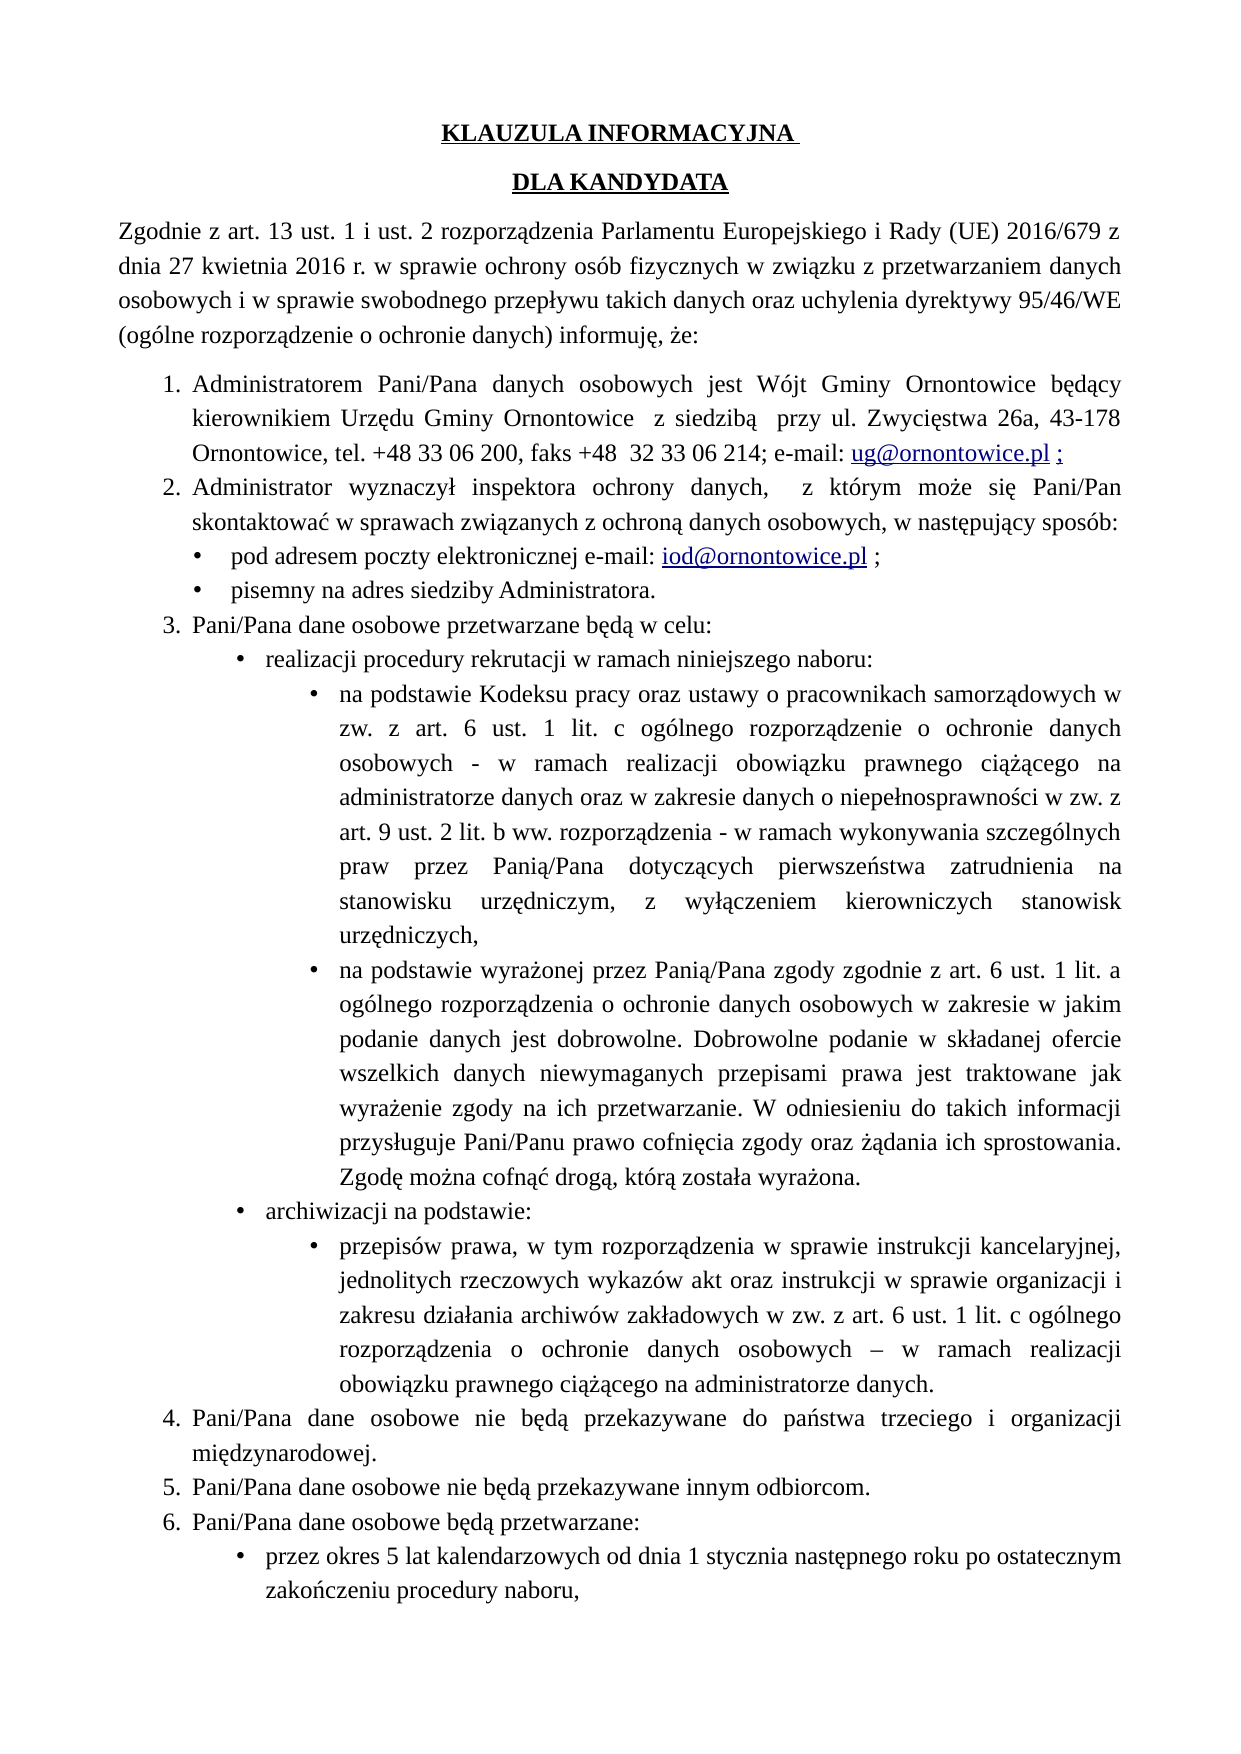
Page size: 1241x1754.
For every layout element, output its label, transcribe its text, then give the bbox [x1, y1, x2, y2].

list na podstawie Kodeksu pracy oraz ustawy o pracownikach samorządowych w zw. z art. 6 ust. 1 lit. c ogólnego rozporządzenie o ochronie danych osobowych - w ramach realizacji obowiązku prawnego ciążącego na administratorze danych oraz w zakresie danych o niepełnosprawności w zw. z art. 9 ust. 2 lit. b ww. rozporządzenia - w ramach wykonywania szczególnych praw przez Panią/Pana dotyczących pierwszeństwa zatrudnienia na stanowisku urzędniczym, z wyłączeniem kierowniczych stanowisk urzędniczych, [309, 679, 1122, 949]
list przepisów prawa, w tym rozporządzenia w sprawie instrukcji kancelaryjnej, jednolitych rzeczowych wykazów akt oraz instrukcji w sprawie organizacji i zakresu działania archiwów zakładowych w zw. z art. 6 ust. 1 lit. c ogólnego rozporządzenia o ochronie danych osobowych – w ramach realizacji obowiązku prawnego ciążącego na administratorze danych. [309, 1231, 1122, 1397]
list Administratorem Pani/Pana danych osobowych jest Wójt Gminy Ornontowice będący kierownikiem Urzędu Gminy Ornontowice z siedzibą przy ul. Zwycięstwa 26a, 43-178 Ornontowice, tel. +48 33 06 200, faks +48 32 33 06 214; e-mail: ug@ornontowice.pl ; [162, 369, 1122, 466]
list pod adresem poczty elektronicznej e-mail: iod@ornontowice.pl ; [193, 541, 1122, 570]
list Pani/Pana dane osobowe będą przetwarzane: [162, 1507, 1122, 1535]
list Pani/Pana dane osobowe nie będą przekazywane do państwa trzeciego i organizacji międzynarodowej. [162, 1403, 1122, 1466]
text KLAUZULA INFORMACYJNA [118, 118, 1122, 147]
text Zgodnie z art. 13 ust. 1 i ust. 2 rozporządzenia Parlamentu Europejskiego i Rady (UE) 2016/679 z dnia 27 kwietnia 2016 r. w sprawie ochrony osób fizycznych w związku z przetwarzaniem danych osobowych i w sprawie swobodnego przepływu takich danych oraz uchylenia dyrektywy 95/46/WE (ogólne rozporządzenie o ochronie danych) informuję, że: [118, 216, 1122, 348]
text DLA KANDYDATA [118, 167, 1122, 196]
list Pani/Pana dane osobowe przetwarzane będą w celu: [162, 610, 1122, 639]
list pisemny na adres siedziby Administratora. [193, 576, 1122, 604]
list Pani/Pana dane osobowe nie będą przekazywane innym odbiorcom. [162, 1472, 1122, 1501]
list realizacji procedury rekrutacji w ramach niniejszego naboru: [236, 644, 1122, 673]
list na podstawie wyrażonej przez Panią/Pana zgody zgodnie z art. 6 ust. 1 lit. a ogólnego rozporządzenia o ochronie danych osobowych w zakresie w jakim podanie danych jest dobrowolne. Dobrowolne podanie w składanej ofercie wszelkich danych niewymaganych przepisami prawa jest traktowane jak wyrażenie zgody na ich przetwarzanie. W odniesieniu do takich informacji przysługuje Pani/Panu prawo cofnięcia zgody oraz żądania ich sprostowania. Zgodę można cofnąć drogą, którą została wyrażona. [309, 955, 1122, 1191]
list Administrator wyznaczył inspektora ochrony danych, z którym może się Pani/Pan skontaktować w sprawach związanych z ochroną danych osobowych, w następujący sposób: [162, 472, 1122, 535]
list archiwizacji na podstawie: [236, 1196, 1122, 1225]
list przez okres 5 lat kalendarzowych od dnia 1 stycznia następnego roku po ostatecznym zakończeniu procedury naboru, [236, 1541, 1122, 1604]
